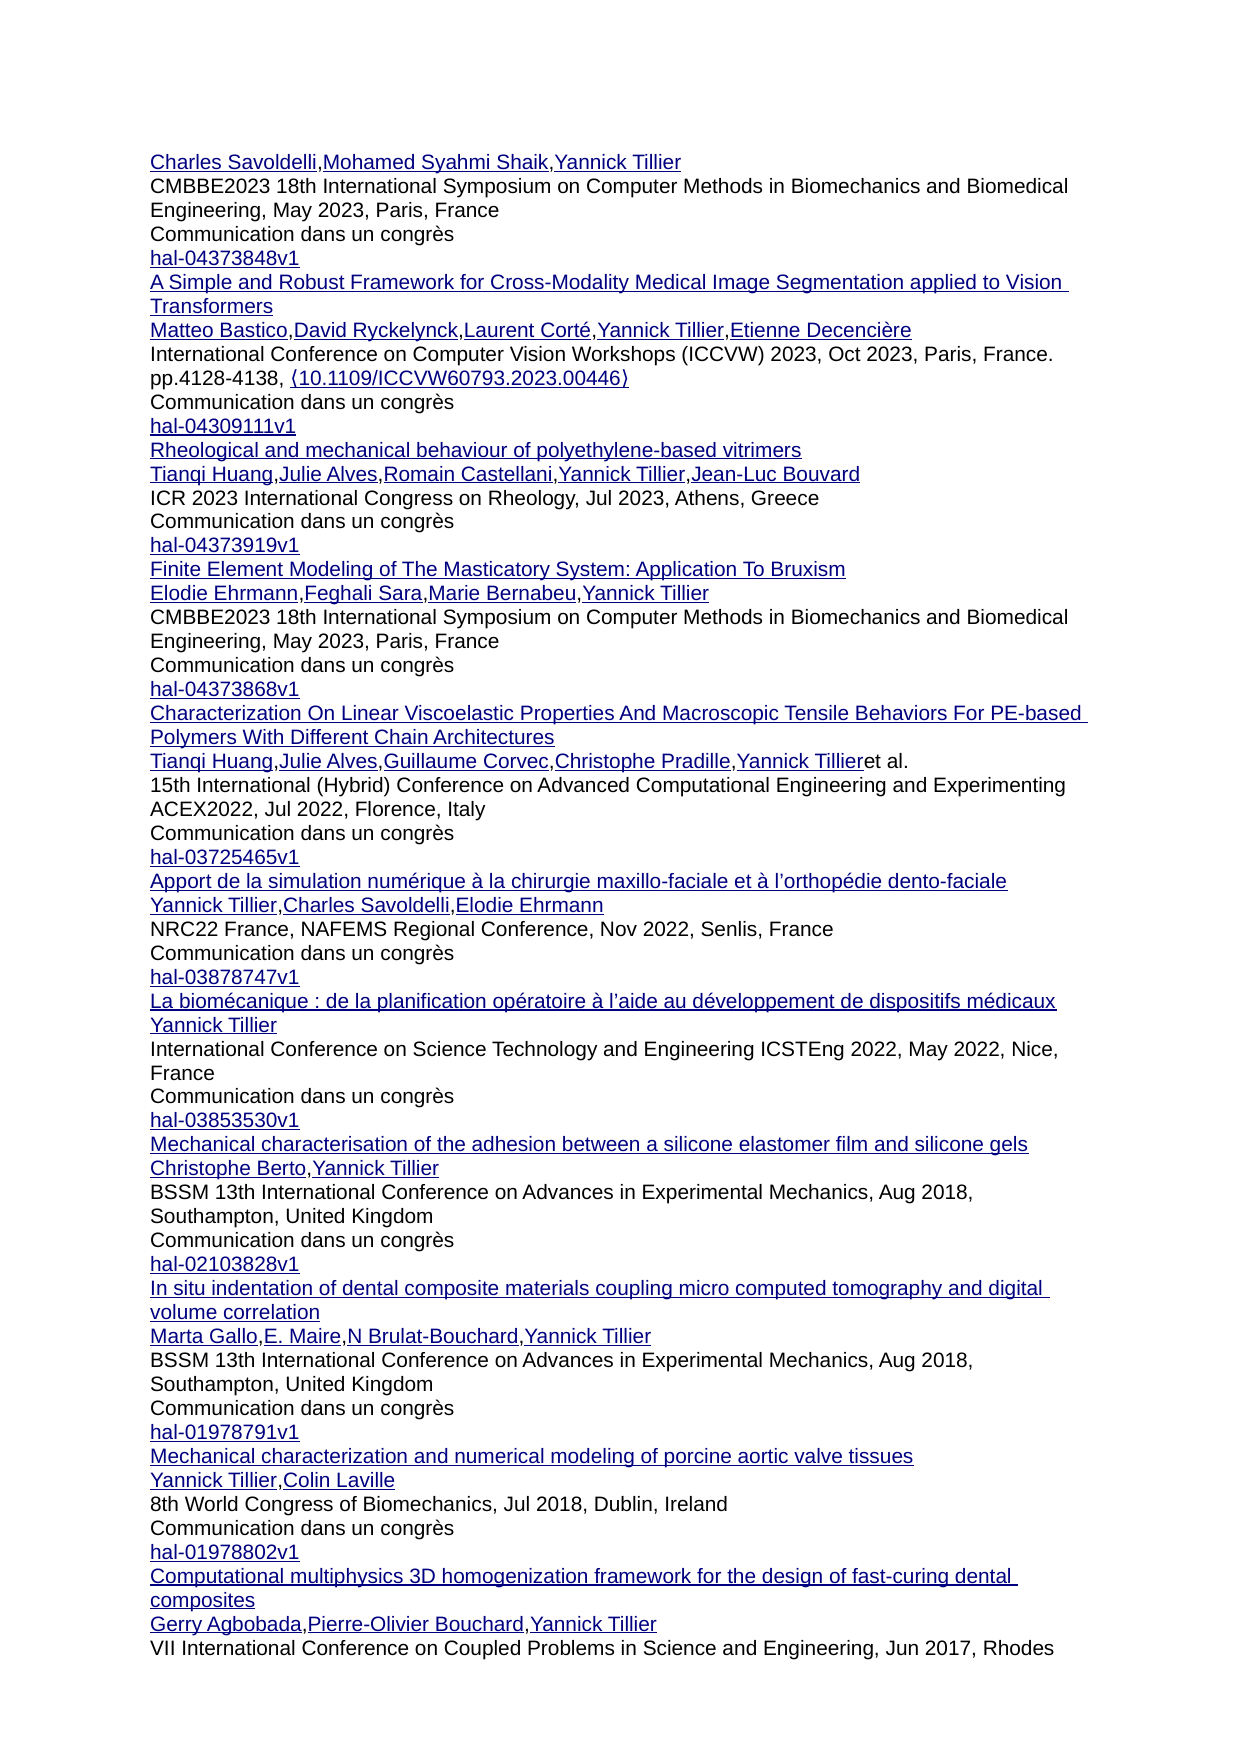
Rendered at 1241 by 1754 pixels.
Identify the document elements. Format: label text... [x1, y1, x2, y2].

table_cell Mechanical characterization and numerical modeling of porcine aortic valve tissues Yannick Tillier,Colin Laville 8th World Congress of Biomechanics, Jul 2018, Dublin, Ireland Communication dans un congrès hal-01978802v1 [150, 1444, 1090, 1563]
table_cell Characterization On Linear Viscoelastic Properties And Macroscopic Tensile Behaviors For PE-based Polymers With Different Chain Architectures Tianqi Huang,Julie Alves,Guillaume Corvec,Christophe Pradille,Yannick Tillieret al. 15th International (Hybrid) Conference on Advanced Computational Engineering and Experimenting ACEX2022, Jul 2022, Florence, Italy Communication dans un congrès hal-03725465v1 [150, 701, 1090, 869]
table_cell Finite Element Modeling of The Masticatory System: Application To Bruxism Elodie Ehrmann,Feghali Sara,Marie Bernabeu,Yannick Tillier CMBBE2023 18th International Symposium on Computer Methods in Biomechanics and Biomedical Engineering, May 2023, Paris, France Communication dans un congrès hal-04373868v1 [150, 557, 1090, 701]
table_cell Charles Savoldelli,Mohamed Syahmi Shaik,Yannick Tillier CMBBE2023 18th International Symposium on Computer Methods in Biomechanics and Biomedical Engineering, May 2023, Paris, France Communication dans un congrès hal-04373848v1 [150, 150, 1090, 270]
table_cell In situ indentation of dental composite materials coupling micro computed tomography and digital volume correlation Marta Gallo,E. Maire,N Brulat-Bouchard,Yannick Tillier BSSM 13th International Conference on Advances in Experimental Mechanics, Aug 2018, Southampton, United Kingdom Communication dans un congrès hal-01978791v1 [150, 1276, 1090, 1444]
table_cell Mechanical characterisation of the adhesion between a silicone elastomer film and silicone gels Christophe Berto,Yannick Tillier BSSM 13th International Conference on Advances in Experimental Mechanics, Aug 2018, Southampton, United Kingdom Communication dans un congrès hal-02103828v1 [150, 1132, 1090, 1276]
table_cell Computational multiphysics 3D homogenization framework for the design of fast-curing dental composites Gerry Agbobada,Pierre-Olivier Bouchard,Yannick Tillier VII International Conference on Coupled Problems in Science and Engineering, Jun 2017, Rhodes [150, 1564, 1090, 1659]
table_cell La biomécanique : de la planification opératoire à l’aide au développement de dispositifs médicaux Yannick Tillier International Conference on Science Technology and Engineering ICSTEng 2022, May 2022, Nice, France Communication dans un congrès hal-03853530v1 [150, 989, 1090, 1132]
table_cell A Simple and Robust Framework for Cross-Modality Medical Image Segmentation applied to Vision Transformers Matteo Bastico,David Ryckelynck,Laurent Corté,Yannick Tillier,Etienne Decencière International Conference on Computer Vision Workshops (ICCVW) 2023, Oct 2023, Paris, France. pp.4128-4138, ⟨10.1109/ICCVW60793.2023.00446⟩ Communication dans un congrès hal-04309111v1 [150, 270, 1090, 437]
table_cell Rheological and mechanical behaviour of polyethylene-based vitrimers Tianqi Huang,Julie Alves,Romain Castellani,Yannick Tillier,Jean-Luc Bouvard ICR 2023 International Congress on Rheology, Jul 2023, Athens, Greece Communication dans un congrès hal-04373919v1 [150, 438, 1090, 557]
table_cell Apport de la simulation numérique à la chirurgie maxillo-faciale et à l’orthopédie dento-faciale Yannick Tillier,Charles Savoldelli,Elodie Ehrmann NRC22 France, NAFEMS Regional Conference, Nov 2022, Senlis, France Communication dans un congrès hal-03878747v1 [150, 869, 1090, 988]
